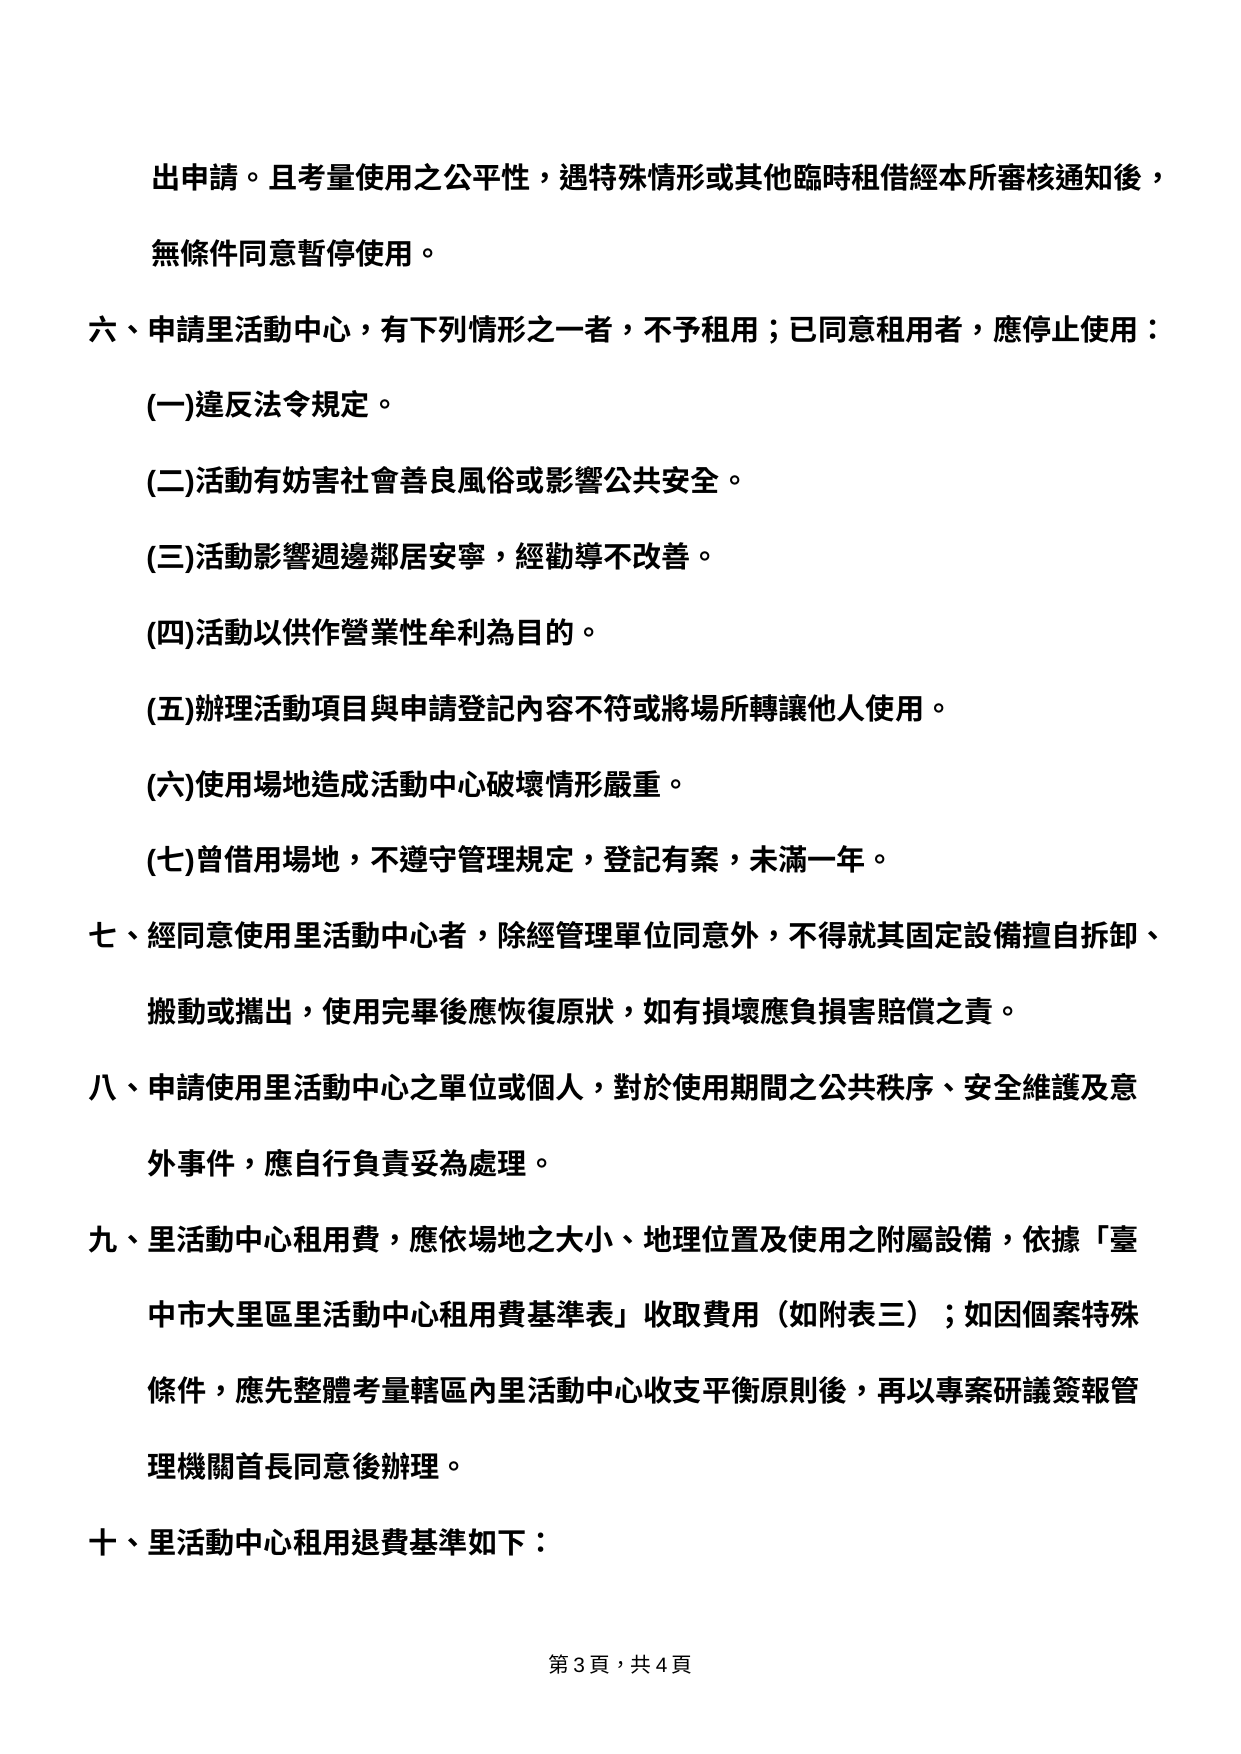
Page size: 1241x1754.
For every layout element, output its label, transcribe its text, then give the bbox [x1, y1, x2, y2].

text (一)違反法令規定。 [146, 365, 1152, 441]
text (三)活動影響週邊鄰居安寧，經勸導不改善。 [146, 517, 1152, 593]
text 六、申請里活動中心，有下列情形之一者，不予租用；已同意租用者，應停止使用： [89, 289, 1177, 365]
text (七)曾借用場地，不遵守管理規定，登記有案，未滿一年。 [146, 820, 1152, 896]
text 九、里活動中心租用費，應依場地之大小、地理位置及使用之附屬設備，依據「臺中市大里區里活動中心租用費基準表」收取費用（如附表三）；如因個案特殊條件，應先整體考量轄區內里活動中心收支平衡原則後，再以專案研議簽報管理機關首長同意後辦理。 [89, 1199, 1152, 1503]
text (五)辦理活動項目與申請登記內容不符或將場所轉讓他人使用。 [146, 668, 1152, 744]
text (四)活動以供作營業性牟利為目的。 [146, 593, 1152, 668]
text 八、申請使用里活動中心之單位或個人，對於使用期間之公共秩序、安全維護及意外事件，應自行負責妥為處理。 [89, 1048, 1152, 1199]
text 十、里活動中心租用退費基準如下： [89, 1503, 1152, 1578]
text 七、經同意使用里活動中心者，除經管理單位同意外，不得就其固定設備擅自拆卸、搬動或攜出，使用完畢後應恢復原狀，如有損壞應負損害賠償之責。 [89, 896, 1152, 1048]
text (二)活動有妨害社會善良風俗或影響公共安全。 [146, 441, 1152, 517]
text 機關團體或個人申請長期使用里活動中心以二個月為限；如需續借者應重新提出申請。且考量使用之公平性，遇特殊情形或其他臨時租借經本所審核通知後，無條件同意暫停使用。 [151, 138, 1164, 289]
text (六)使用場地造成活動中心破壞情形嚴重。 [146, 744, 1152, 820]
